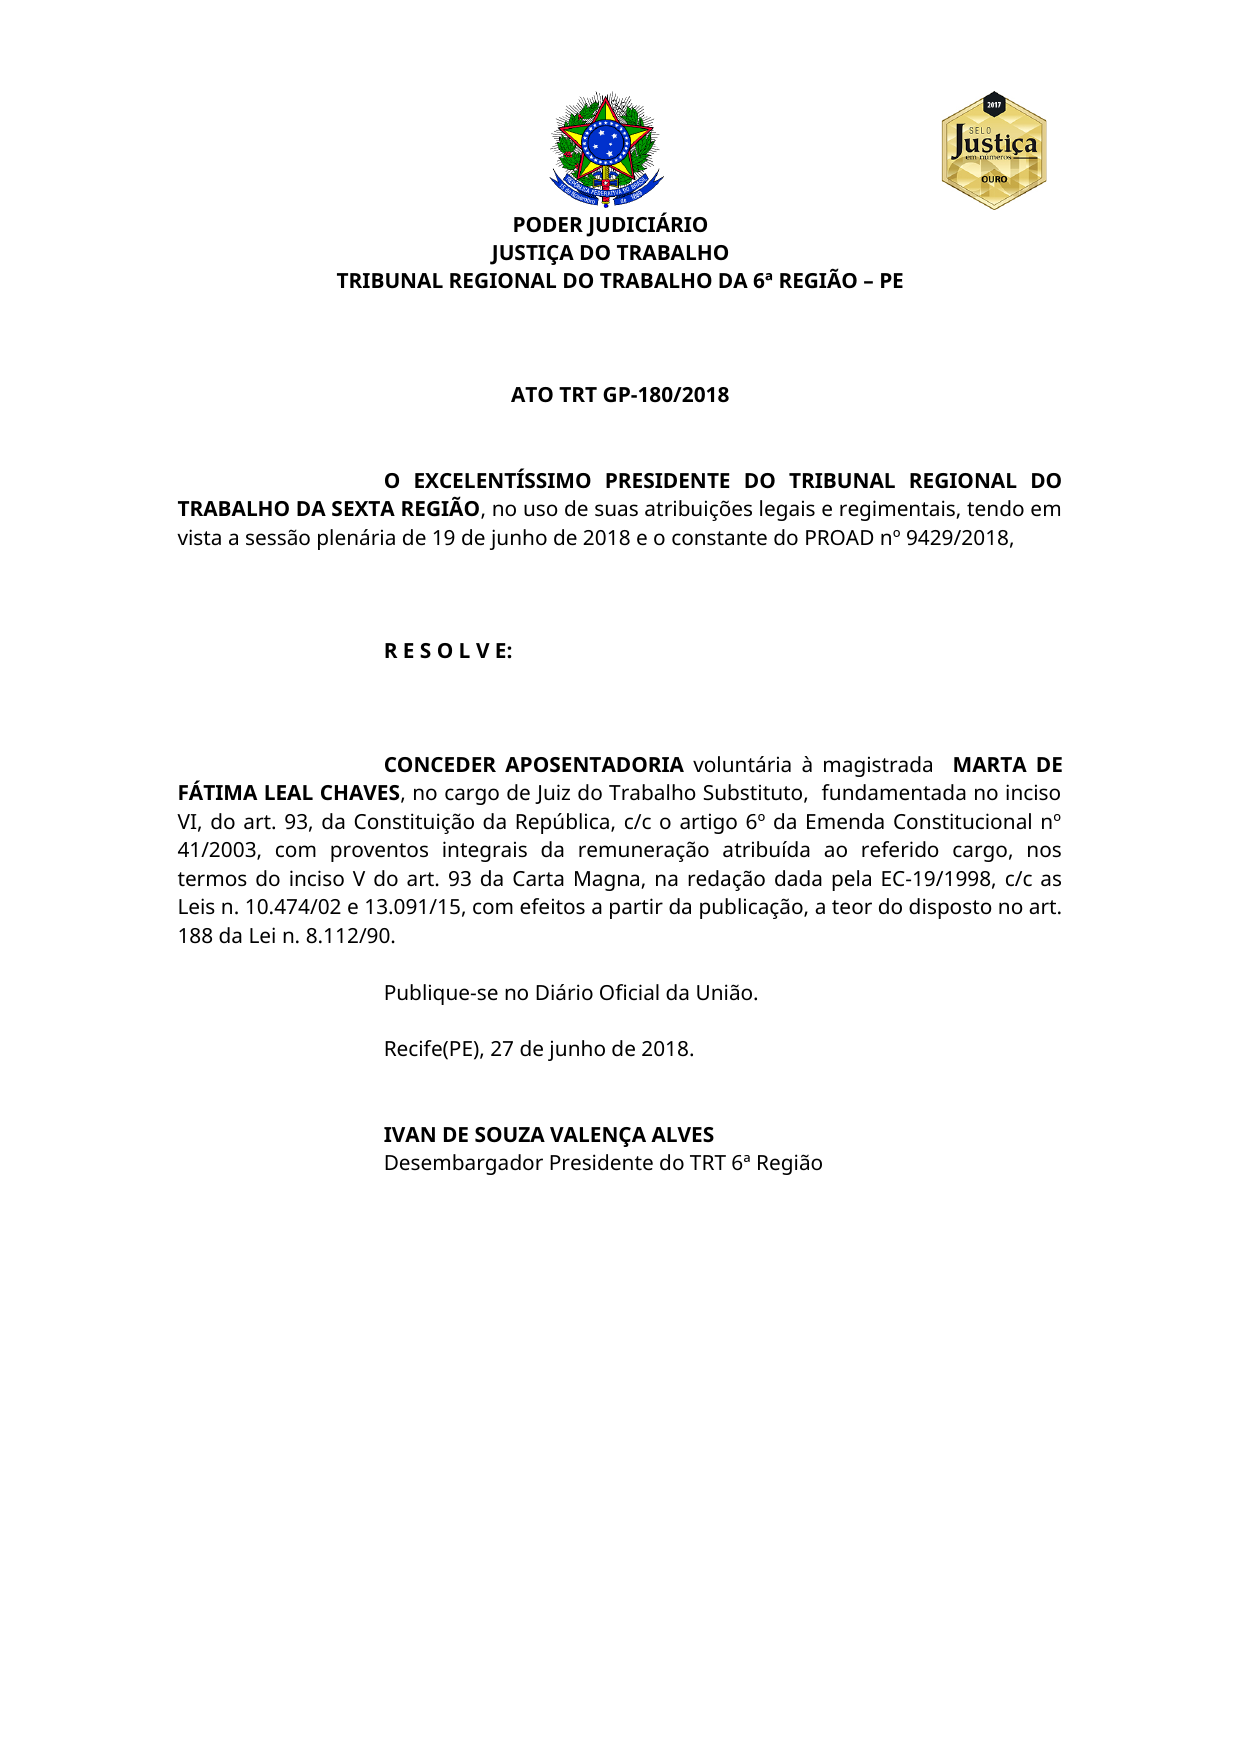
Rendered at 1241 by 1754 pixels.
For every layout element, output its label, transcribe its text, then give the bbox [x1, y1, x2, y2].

text Desembargador Presidente do TRT 6ª Região [383, 1148, 1063, 1177]
picture [941, 91, 1047, 210]
text TRIBUNAL REGIONAL DO TRABALHO DA 6ª REGIÃO – PE [177, 267, 1063, 295]
text IVAN DE SOUZA VALENÇA ALVES [383, 1120, 1063, 1148]
text JUSTIÇA DO TRABALHO [177, 238, 1043, 267]
text PODER JUDICIÁRIO [177, 210, 1043, 238]
text O EXCELENTÍSSIMO PRESIDENTE DO TRIBUNAL REGIONAL DO TRABALHO DA SEXTA REGIÃO, no uso de suas atribuições legais e regimentais, tendo em vista a sessão plenária de 19 de junho de 2018 e o constante do PROAD nº 9429/2018, [177, 466, 1063, 551]
text Publique-se no Diário Oficial da União. [235, 978, 1063, 1006]
picture [543, 88, 667, 210]
text R E S O L V E: [177, 636, 1063, 665]
text Recife(PE), 27 de junho de 2018. [177, 1034, 1063, 1063]
text ATO TRT GP-180/2018 [177, 380, 1063, 409]
text CONCEDER APOSENTADORIA voluntária à magistrada MARTA DE FÁTIMA LEAL CHAVES, no cargo de Juiz do Trabalho Substituto, fundamentada no inciso VI, do art. 93, da Constituição da República, c/c o artigo 6º da Emenda Constitucional nº 41/2003, com proventos integrais da remuneração atribuída ao referido cargo, nos termos do inciso V do art. 93 da Carta Magna, na redação dada pela EC-19/1998, c/c as Leis n. 10.474/02 e 13.091/15, com efeitos a partir da publicação, a teor do disposto no art. 188 da Lei n. 8.112/90. [177, 750, 1063, 949]
